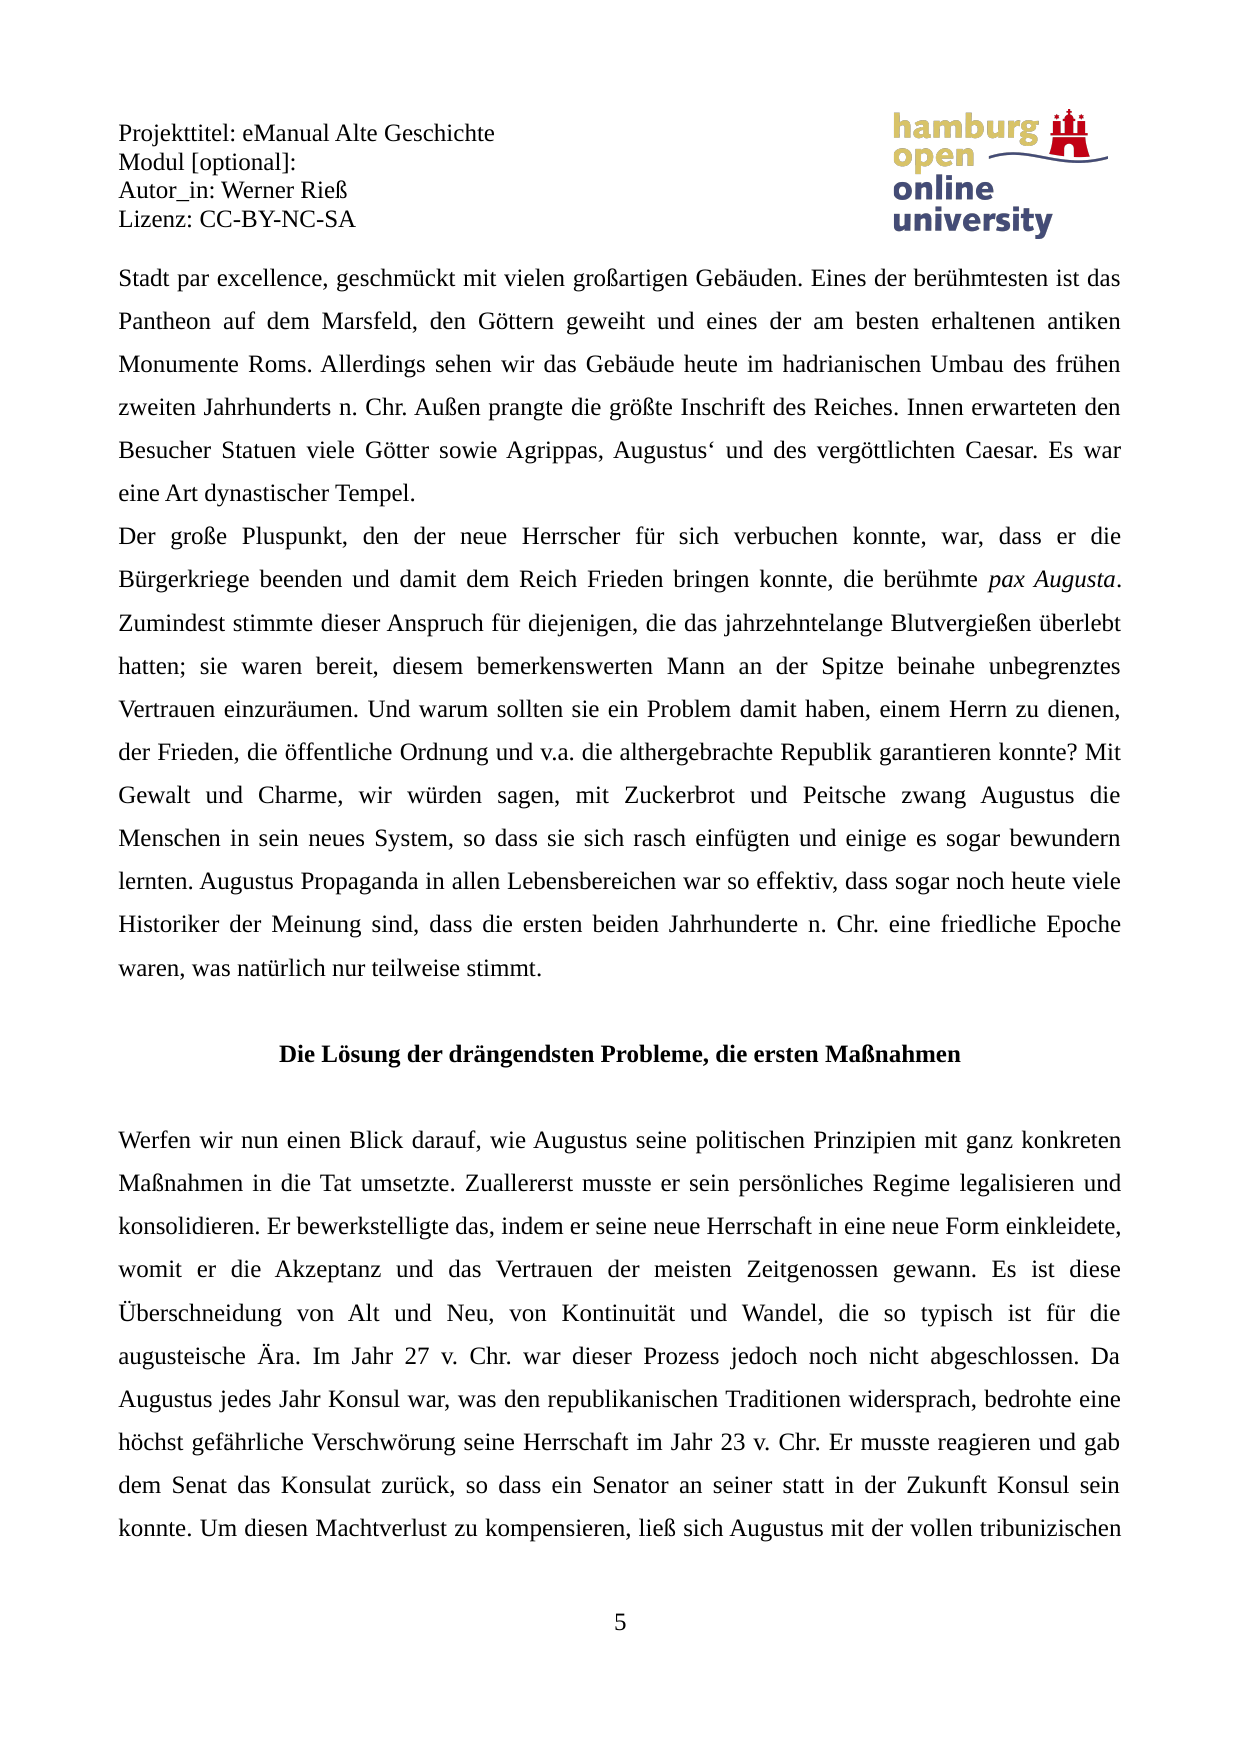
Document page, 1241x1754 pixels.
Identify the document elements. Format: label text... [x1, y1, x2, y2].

text Werfen wir nun einen Blick darauf, wie Augustus seine politischen Prinzipien mit ganz konkreten Maßnahmen in die Tat umsetzte. Zuallererst musste er sein persönliches Regime legalisieren und konsolidieren. Er bewerkstelligte das, indem er seine neue Herrschaft in eine neue Form einkleidete, womit er die Akzeptanz und das Vertrauen der meisten Zeitgenossen gewann. Es ist diese Überschneidung von Alt und Neu, von Kontinuität und Wandel, die so typisch ist für die augusteische Ära. Im Jahr 27 v. Chr. war dieser Prozess jedoch noch nicht abgeschlossen. Da Augustus jedes Jahr Konsul war, was den republikanischen Traditionen widersprach, bedrohte eine höchst gefährliche Verschwörung seine Herrschaft im Jahr 23 v. Chr. Er musste reagieren und gab dem Senat das Konsulat zurück, so dass ein Senator an seiner statt in der Zukunft Konsul sein konnte. Um diesen Machtverlust zu kompensieren, ließ sich Augustus mit der vollen tribunizischen [118, 1125, 1122, 1542]
text Der große Pluspunkt, den der neue Herrscher für sich verbuchen konnte, war, dass er die Bürgerkriege beenden und damit dem Reich Frieden bringen konnte, die berühmte pax Augusta. Zumindest stimmte dieser Anspruch für diejenigen, die das jahrzehntelange Blutvergießen überlebt hatten; sie waren bereit, diesem bemerkenswerten Mann an der Spitze beinahe unbegrenztes Vertrauen einzuräumen. Und warum sollten sie ein Problem damit haben, einem Herrn zu dienen, der Frieden, die öffentliche Ordnung und v.a. die althergebrachte Republik garantieren konnte? Mit Gewalt und Charme, wir würden sagen, mit Zuckerbrot und Peitsche zwang Augustus die Menschen in sein neues System, so dass sie sich rasch einfügten und einige es sogar bewundern lernten. Augustus Propaganda in allen Lebensbereichen war so effektiv, dass sogar noch heute viele Historiker der Meinung sind, dass die ersten beiden Jahrhunderte n. Chr. eine friedliche Epoche waren, was natürlich nur teilweise stimmt. [118, 521, 1122, 981]
text Die Lösung der drängendsten Probleme, die ersten Maßnahmen [118, 1039, 1122, 1068]
picture [893, 109, 1108, 239]
text Stadt par excellence, geschmückt mit vielen großartigen Gebäuden. Eines der berühmtesten ist das Pantheon auf dem Marsfeld, den Göttern geweiht und eines der am besten erhaltenen antiken Monumente Roms. Allerdings sehen wir das Gebäude heute im hadrianischen Umbau des frühen zweiten Jahrhunderts n. Chr. Außen prangte die größte Inschrift des Reiches. Innen erwarteten den Besucher Statuen viele Götter sowie Agrippas, Augustus‘ und des vergöttlichten Caesar. Es war eine Art dynastischer Tempel. [118, 263, 1122, 507]
